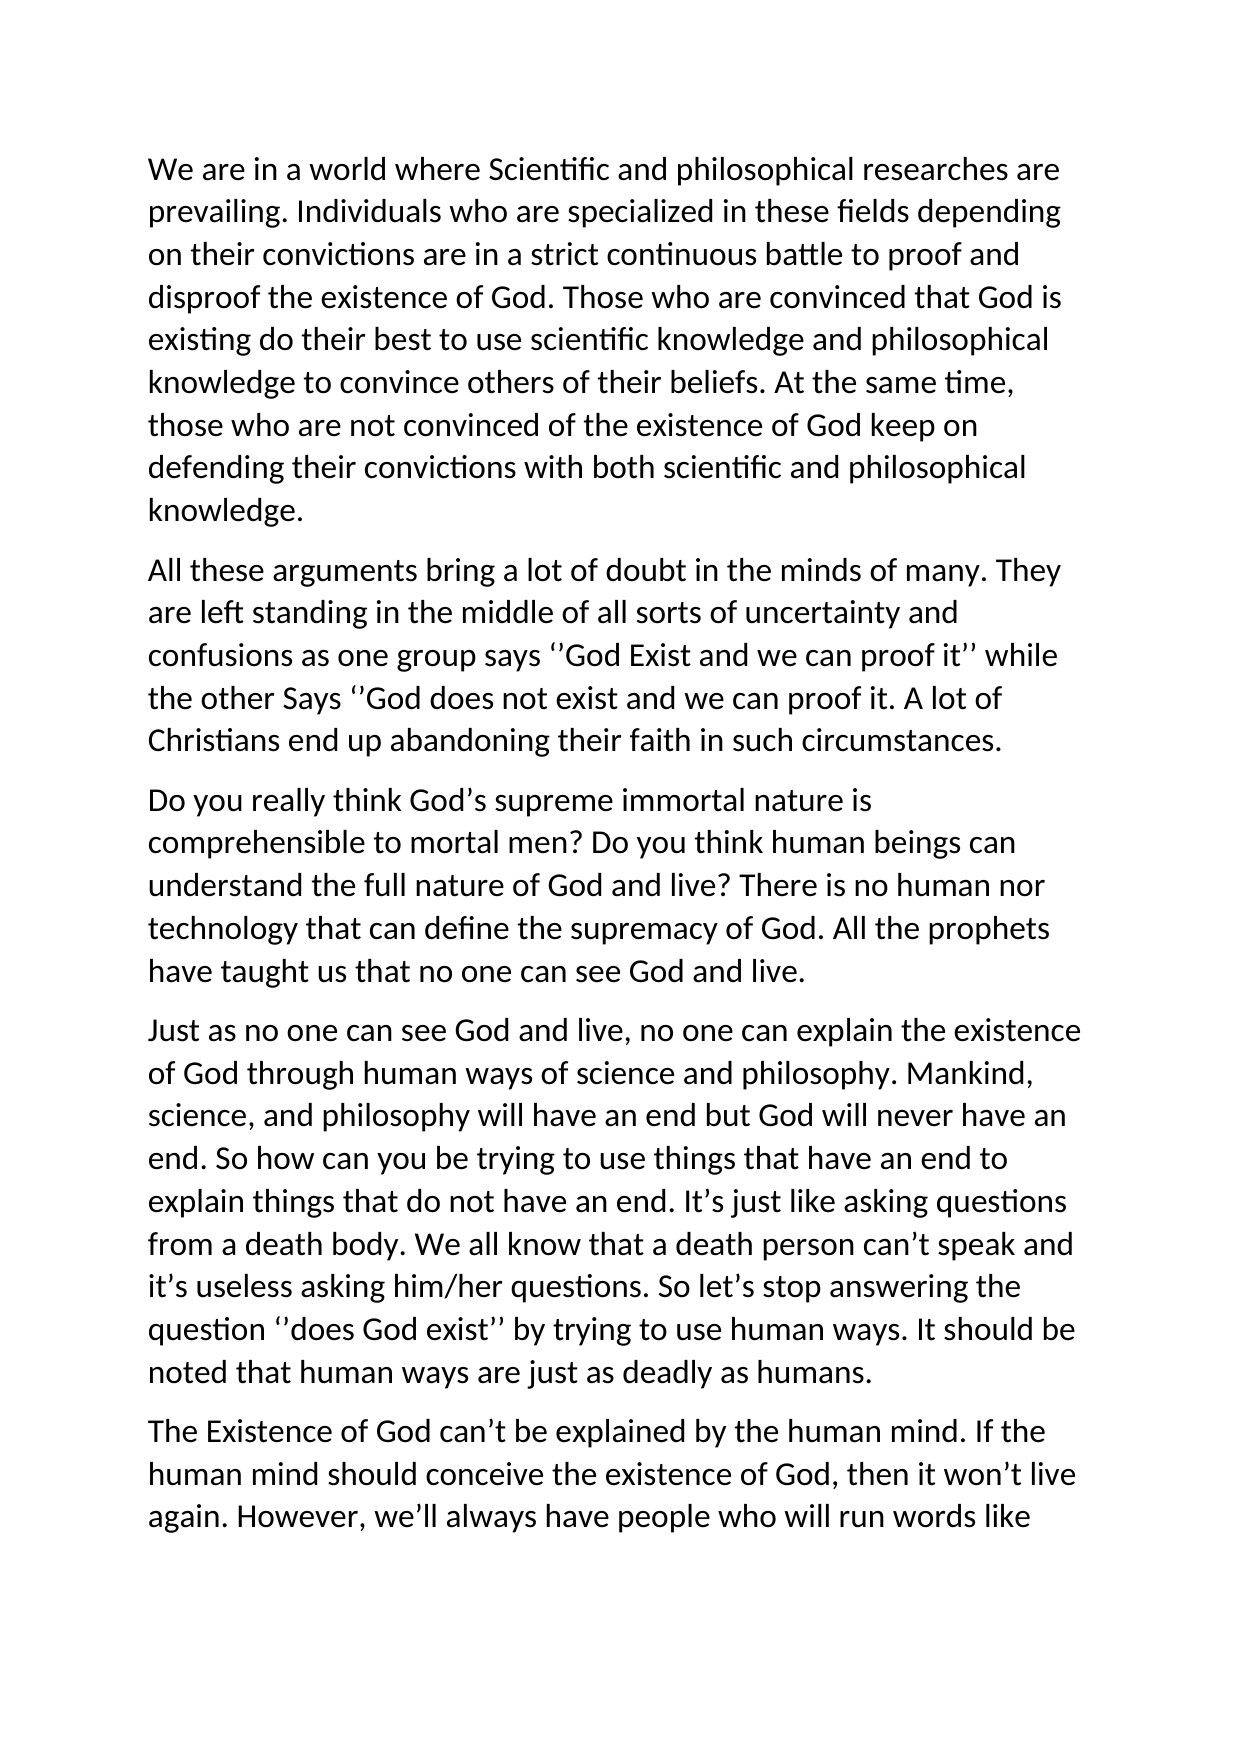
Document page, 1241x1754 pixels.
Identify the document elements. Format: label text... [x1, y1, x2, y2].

text The Existence of God can’t be explained by the human mind. If the human mind should conceive the existence of God, then it won’t live again. However, we’ll always have people who will run words like [148, 1410, 1093, 1536]
text Just as no one can see God and live, no one can explain the existence of God through human ways of science and philosophy. Mankind, science, and philosophy will have an end but God will never have an end. So how can you be trying to use things that have an end to explain things that do not have an end. It’s just like asking questions from a death body. We all know that a death person can’t speak and it’s useless asking him/her questions. So let’s stop answering the question ‘’does God exist’’ by trying to use human ways. It should be noted that human ways are just as deadly as humans. [148, 1009, 1093, 1391]
text All these arguments bring a lot of doubt in the minds of many. They are left standing in the middle of all sorts of uncertainty and confusions as one group says ‘’God Exist and we can proof it’’ while the other Says ‘’God does not exist and we can proof it. A lot of Christians end up abandoning their faith in such circumstances. [148, 549, 1093, 760]
text We are in a world where Scientific and philosophical researches are prevailing. Individuals who are specialized in these fields depending on their convictions are in a strict continuous battle to proof and disproof the existence of God. Those who are convinced that God is existing do their best to use scientific knowledge and philosophical knowledge to convince others of their beliefs. At the same time, those who are not convinced of the existence of God keep on defending their convictions with both scientific and philosophical knowledge. [148, 148, 1093, 530]
text Do you really think God’s supreme immortal nature is comprehensible to mortal men? Do you think human beings can understand the full nature of God and live? There is no human nor technology that can define the supremacy of God. All the prophets have taught us that no one can see God and live. [148, 779, 1093, 990]
